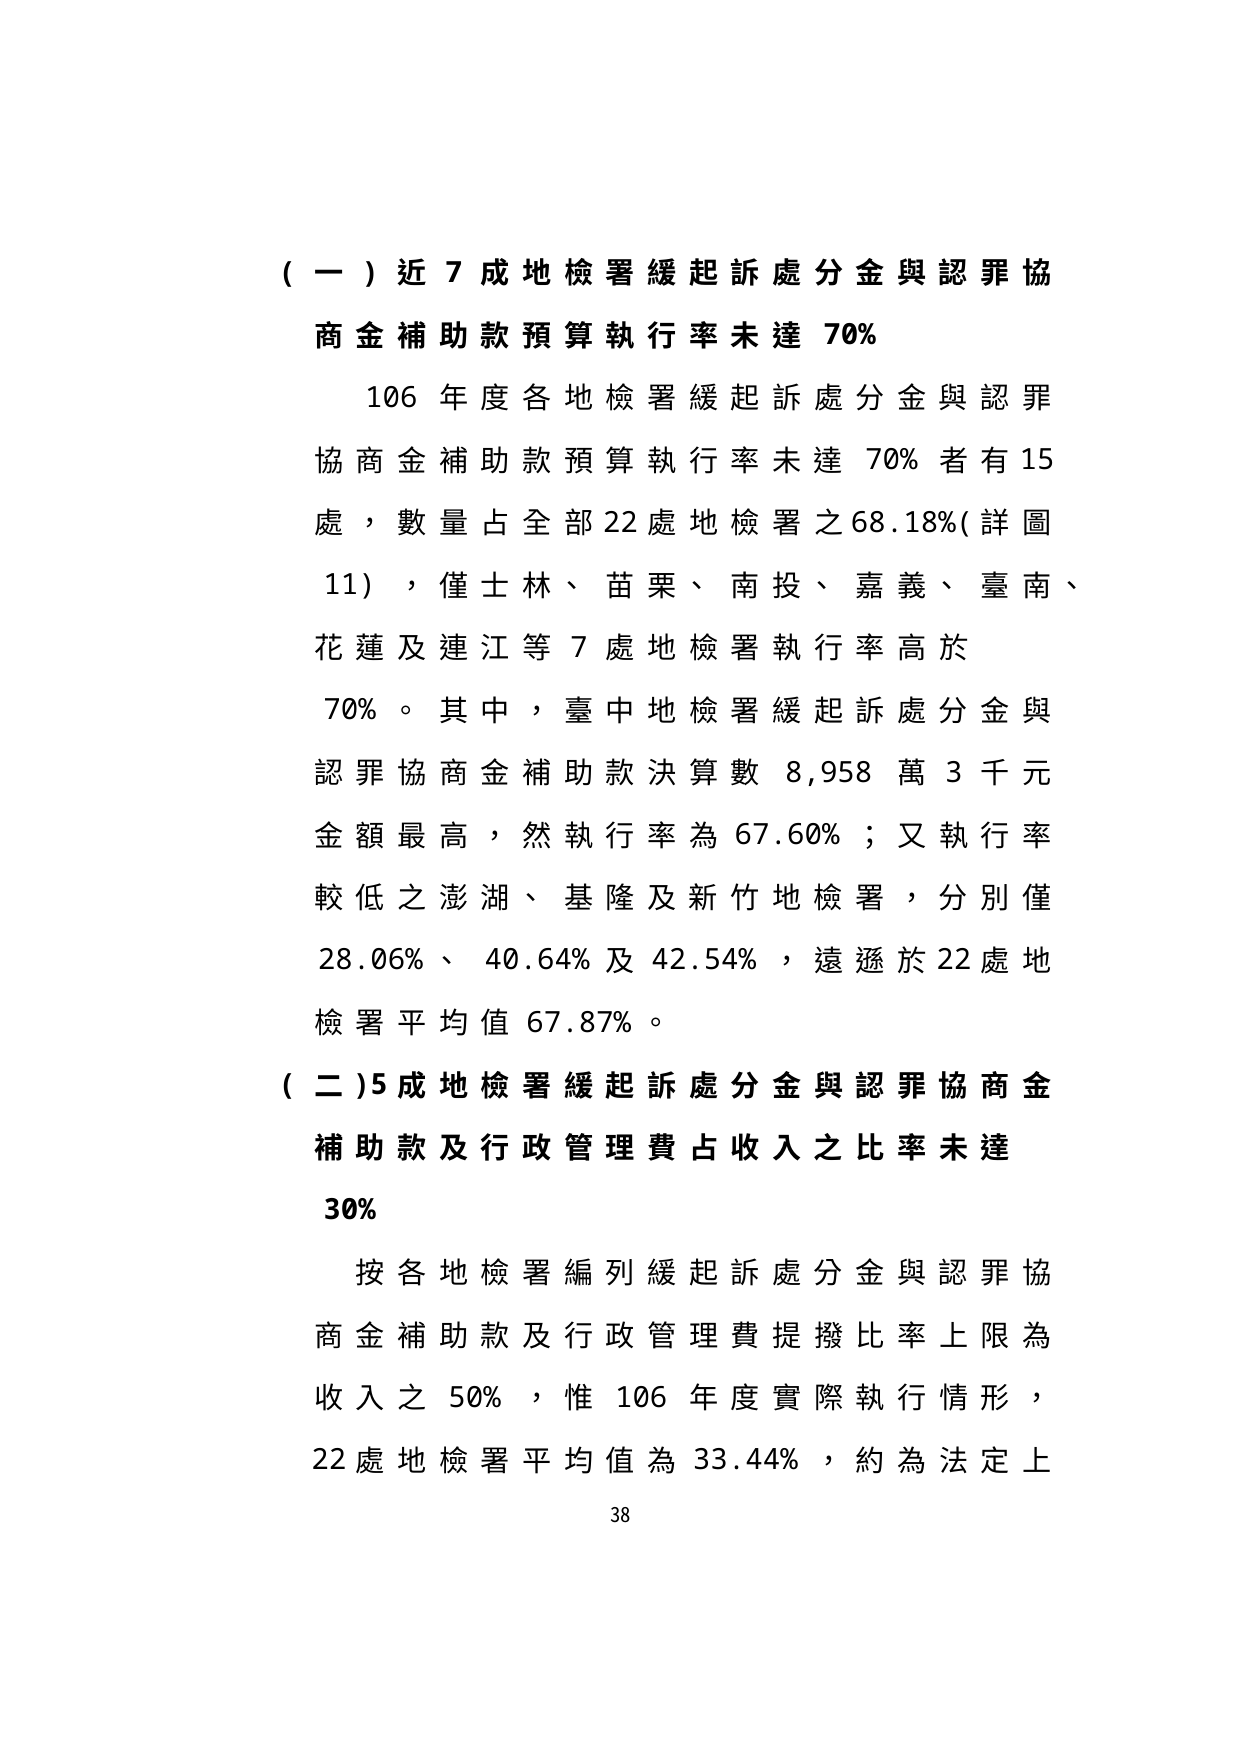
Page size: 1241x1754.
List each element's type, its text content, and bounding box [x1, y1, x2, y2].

text (二)5成地檢署緩起訴處分金與認罪協商金補助款及行政管理費占收入之比率未達30% [242, 1042, 1058, 1229]
text (一)近7成地檢署緩起訴處分金與認罪協商金補助款預算執行率未達70% [242, 229, 1058, 354]
text 106年度各地檢署緩起訴處分金與認罪協商金補助款預算執行率未達70%者有15處，數量占全部22處地檢署之68.18%(詳圖11)，僅士林、苗栗、南投、嘉義、臺南、花蓮及連江等7處地檢署執行率高於70%。其中，臺中地檢署緩起訴處分金與認罪協商金補助款決算數8,958萬3千元金額最高，然執行率為67.60%；又執行率較低之澎湖、基隆及新竹地檢署，分別僅28.06%、40.64%及42.54%，遠遜於22處地檢署平均值67.87%。 [271, 354, 1058, 1042]
text 按各地檢署編列緩起訴處分金與認罪協商金補助款及行政管理費提撥比率上限為收入之50%，惟106年度實際執行情形，22處地檢署平均值為33.44%，約為法定上 [271, 1229, 1058, 1479]
